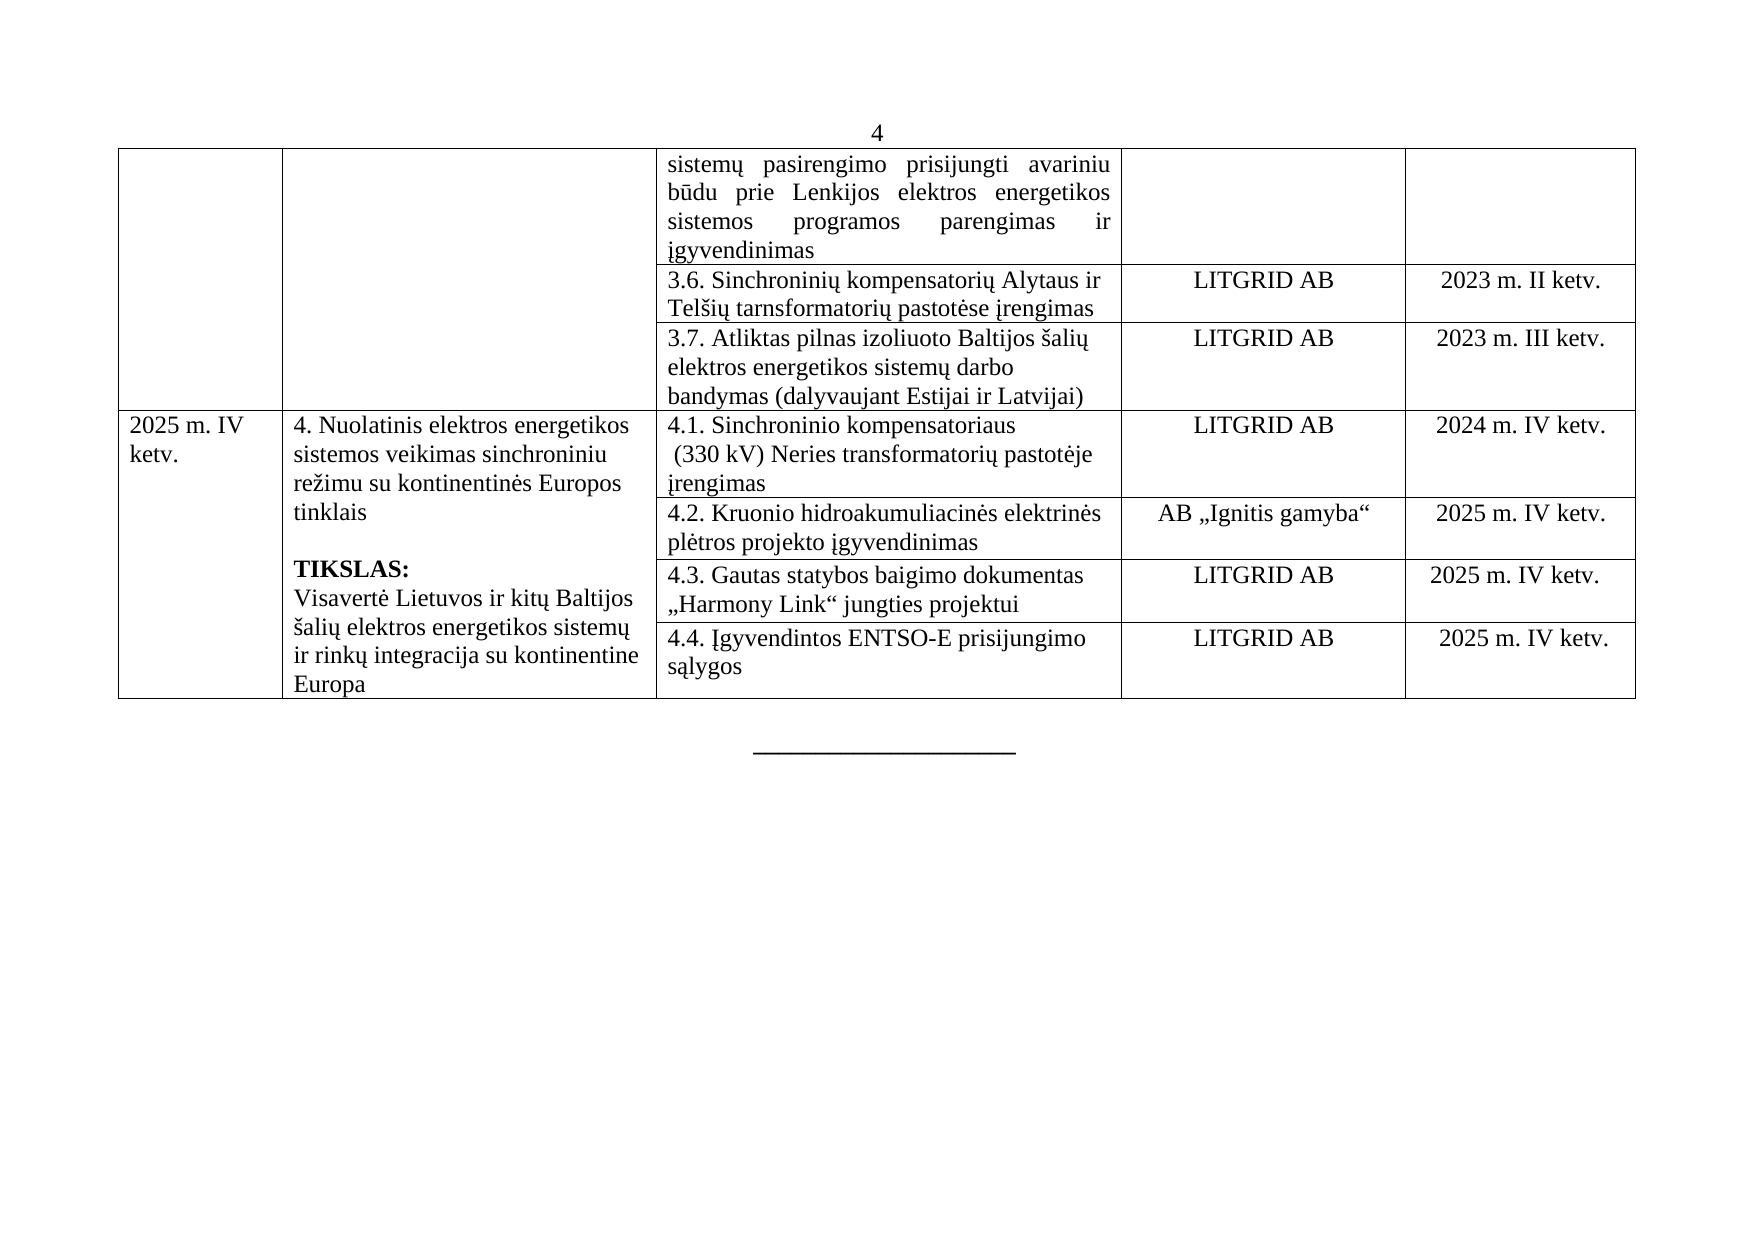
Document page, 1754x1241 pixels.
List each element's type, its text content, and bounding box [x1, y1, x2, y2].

table_cell LITGRID AB [1122, 323, 1405, 409]
table_cell LITGRID AB [1122, 560, 1405, 622]
table_cell 4.4. Įgyvendintos ENTSO-E prisijungimo sąlygos [657, 623, 1121, 698]
table_cell 2025 m. IV ketv. [1406, 498, 1635, 559]
table_cell AB „Ignitis gamyba“ [1122, 498, 1405, 559]
table_cell [1122, 149, 1405, 264]
table_cell [119, 149, 282, 409]
table_cell 4.3. Gautas statybos baigimo dokumentas „Harmony Link“ jungties projektui [657, 560, 1121, 622]
table_cell 4. Nuolatinis elektros energetikos sistemos veikimas sinchroniniu režimu su kontinentinės Europos tinklais TIKSLAS: Visavertė Lietuvos ir kitų Baltijos šalių elektros energetikos sistemų ir rinkų integracija su kontinentine Europa [283, 411, 656, 698]
table_cell 4.1. Sinchroninio kompensatoriaus (330 kV) Neries transformatorių pastotėje įrengimas [657, 411, 1121, 497]
table_cell 2023 m. II ketv. [1406, 265, 1635, 322]
table_cell 3.6. Sinchroninių kompensatorių Alytaus ir Telšių tarnsformatorių pastotėse įrengimas [657, 265, 1121, 322]
table_cell 2025 m. IV ketv. [119, 411, 282, 698]
table_cell 4.2. Kruonio hidroakumuliacinės elektrinės plėtros projekto įgyvendinimas [657, 498, 1121, 559]
table_cell 2025 m. IV ketv. [1406, 560, 1635, 622]
table_cell LITGRID AB [1122, 411, 1405, 497]
table_cell 2024 m. IV ketv. [1406, 411, 1635, 497]
table_cell [1406, 149, 1635, 264]
table_cell LITGRID AB [1122, 623, 1405, 698]
table_cell sistemų pasirengimo prisijungti avariniu būdu prie Lenkijos elektros energetikos sistemos programos parengimas ir įgyvendinimas [657, 149, 1121, 264]
table_cell 2023 m. III ketv. [1406, 323, 1635, 409]
table_cell LITGRID AB [1122, 265, 1405, 322]
text _____________________ [133, 728, 1636, 757]
table_cell 2025 m. IV ketv. [1406, 623, 1635, 698]
table_cell [283, 149, 656, 409]
table_cell 3.7. Atliktas pilnas izoliuoto Baltijos šalių elektros energetikos sistemų darbo bandymas (dalyvaujant Estijai ir Latvijai) [657, 323, 1121, 409]
